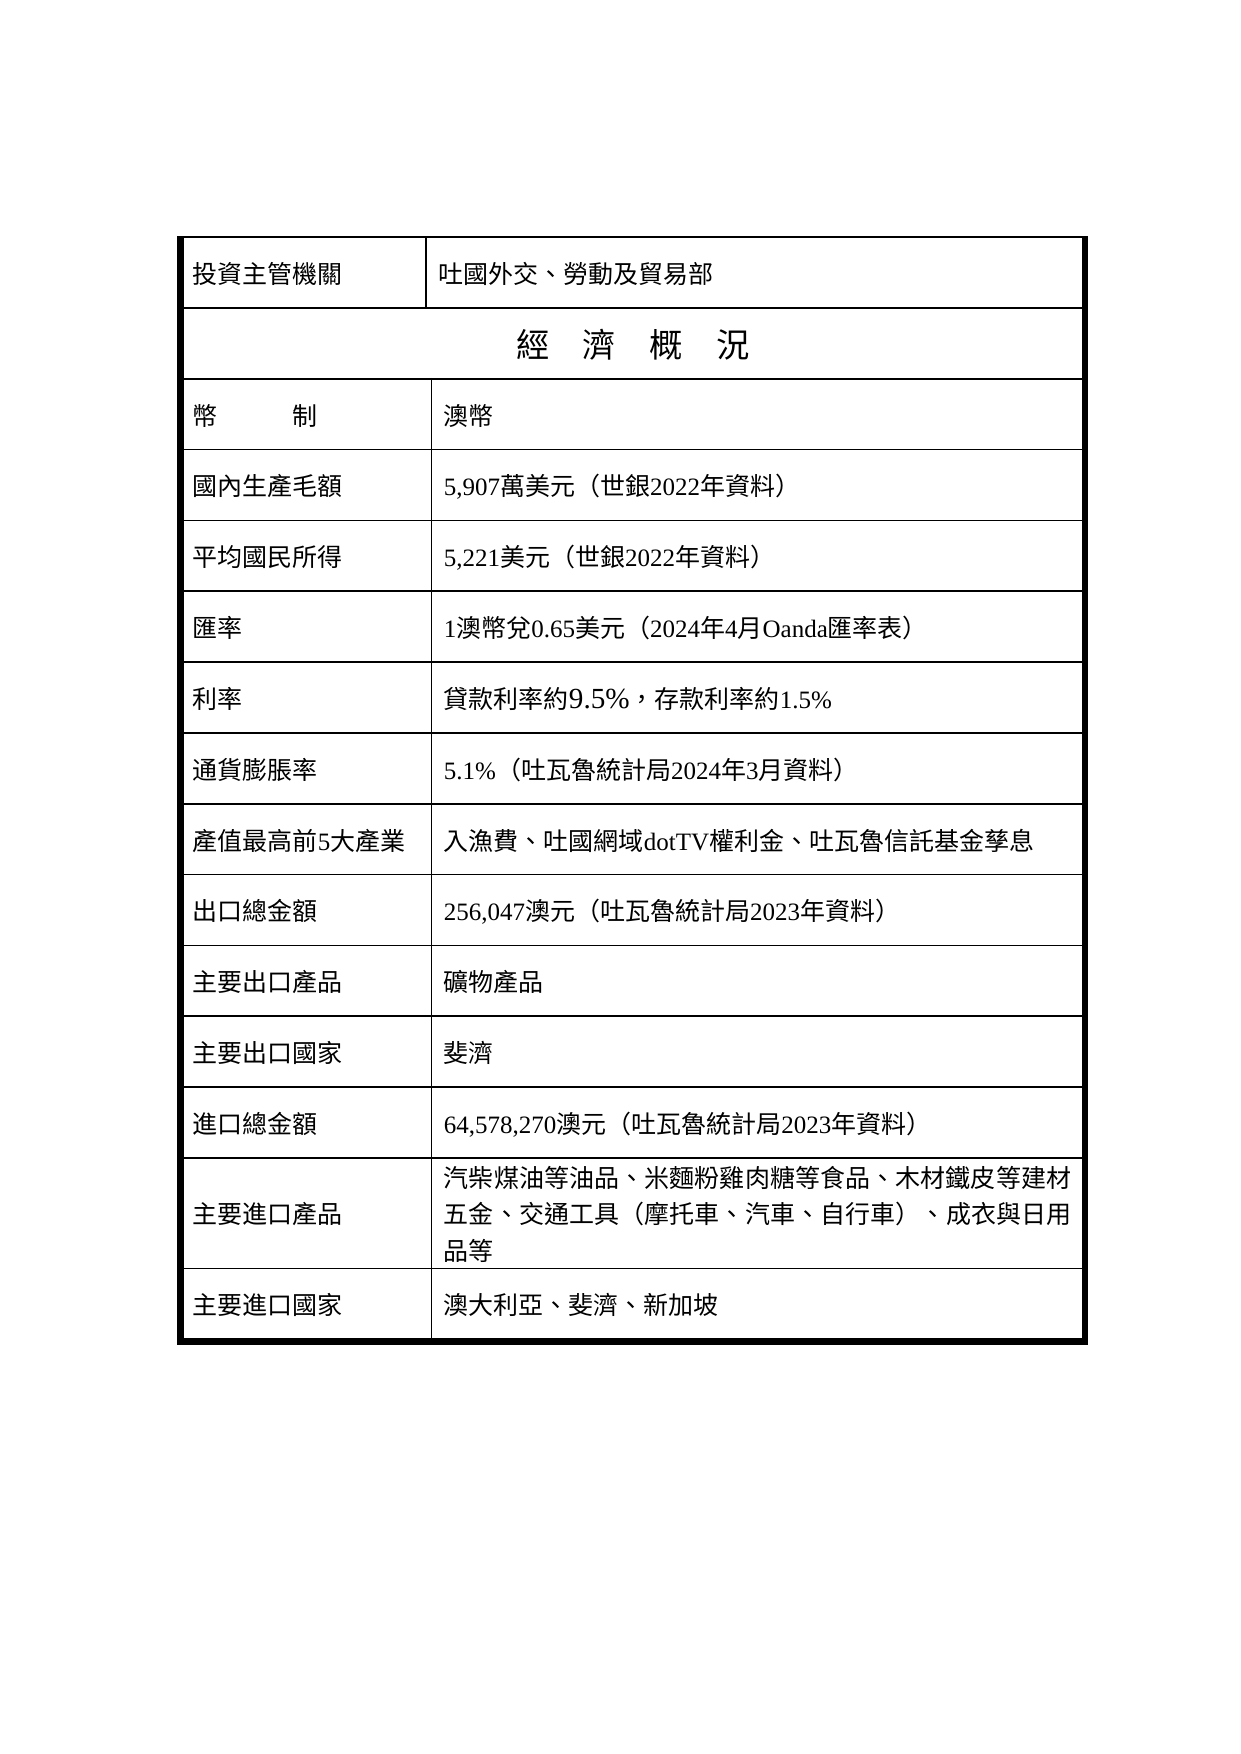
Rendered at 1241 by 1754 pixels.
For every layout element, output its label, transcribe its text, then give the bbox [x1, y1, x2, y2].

table_cell 澳大利亞、斐濟、新加坡 [432, 1269, 1082, 1338]
table_cell 5.1%（吐瓦魯統計局2024年3月資料） [432, 734, 1082, 803]
table_cell 貸款利率約9.5%，存款利率約1.5% [432, 663, 1082, 732]
table_cell 入漁費、吐國網域dotTV權利金、吐瓦魯信託基金孳息 [432, 805, 1082, 874]
table_cell 64,578,270澳元（吐瓦魯統計局2023年資料） [432, 1088, 1082, 1157]
table_cell 通貨膨脹率 [184, 734, 431, 803]
table_cell 經 濟 概 況 [184, 309, 1082, 378]
table_cell 主要出口產品 [184, 946, 431, 1015]
table_cell 匯率 [184, 592, 431, 661]
table_cell 1澳幣兌0.65美元（2024年4月Oanda匯率表） [432, 592, 1082, 661]
table_cell 澳幣 [432, 380, 1082, 449]
table_cell 汽柴煤油等油品、米麵粉雞肉糖等食品、木材鐵皮等建材五金、交通工具（摩托車、汽車、自行車）、成衣與日用品等 [432, 1159, 1082, 1267]
table_cell 投資主管機關 [184, 238, 425, 307]
table_cell 主要進口國家 [184, 1269, 431, 1338]
table_cell 幣 制 [184, 380, 431, 449]
table_cell 產值最高前5大產業 [184, 805, 431, 874]
table_cell 主要進口產品 [184, 1159, 431, 1267]
table_cell 出口總金額 [184, 875, 431, 944]
table_cell 平均國民所得 [184, 521, 431, 590]
table_cell 5,907萬美元（世銀2022年資料） [432, 450, 1082, 519]
table_cell 吐國外交、勞動及貿易部 [427, 238, 1082, 307]
table_cell 國內生產毛額 [184, 450, 431, 519]
table_cell 礦物產品 [432, 946, 1082, 1015]
table_cell 主要出口國家 [184, 1017, 431, 1086]
table_cell 利率 [184, 663, 431, 732]
table_cell 斐濟 [432, 1017, 1082, 1086]
table_cell 5,221美元（世銀2022年資料） [432, 521, 1082, 590]
table_cell 256,047澳元（吐瓦魯統計局2023年資料） [432, 875, 1082, 944]
table_cell 進口總金額 [184, 1088, 431, 1157]
